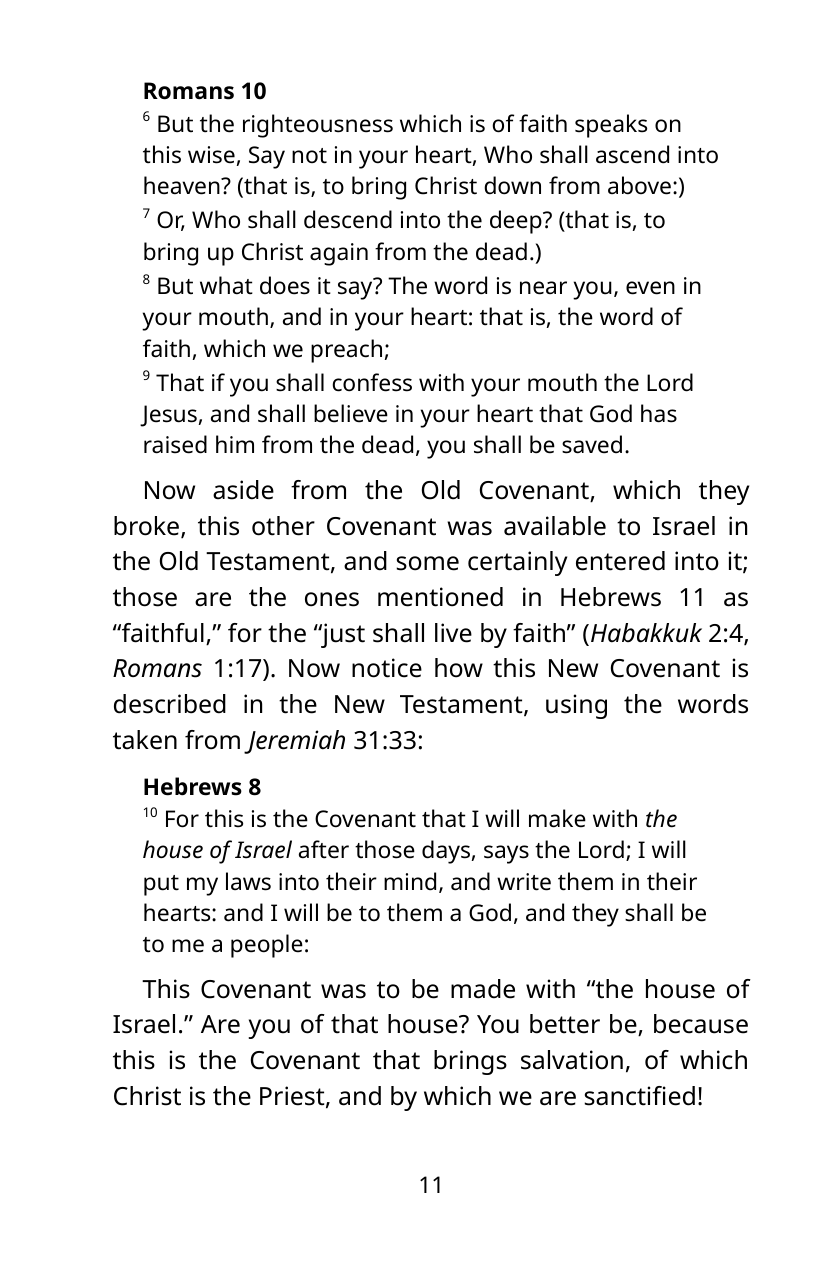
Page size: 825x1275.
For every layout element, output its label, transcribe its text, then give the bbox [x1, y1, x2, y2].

text Now aside from the Old Covenant, which they broke, this other Covenant was available to Israel in the Old Testament, and some certainly entered into it; those are the ones mentioned in Hebrews 11 as “faithful,” for the “just shall live by faith” (Habakkuk 2:4, Romans 1:17). Now notice how this New Covenant is described in the New Testament, using the words taken from Jeremiah 31:33: [112, 472, 750, 757]
text 10 For this is the Covenant that I will make with the house of Israel after those days, says the Lord; I will put my laws into their mind, and write them in their hearts: and I will be to them a God, and they shall be to me a people: [142, 803, 720, 959]
text Romans 10 [142, 75, 750, 106]
text Hebrews 8 [142, 770, 750, 802]
text 7 Or, Who shall descend into the deep? (that is, to bring up Christ again from the dead.) [142, 204, 720, 267]
text This Covenant was to be made with “the house of Israel.” Are you of that house? You better be, because this is the Covenant that brings salvation, of which Christ is the Priest, and by which we are sanctified! [112, 971, 750, 1113]
text 9 That if you shall confess with your mouth the Lord Jesus, and shall believe in your heart that God has raised him from the dead, you shall be saved. [142, 367, 720, 461]
text 8 But what does it say? The word is near you, even in your mouth, and in your heart: that is, the word of faith, which we preach; [142, 270, 720, 364]
text 6 But the righteousness which is of faith speaks on this wise, Say not in your heart, Who shall ascend into heaven? (that is, to bring Christ down from above:) [142, 108, 720, 201]
